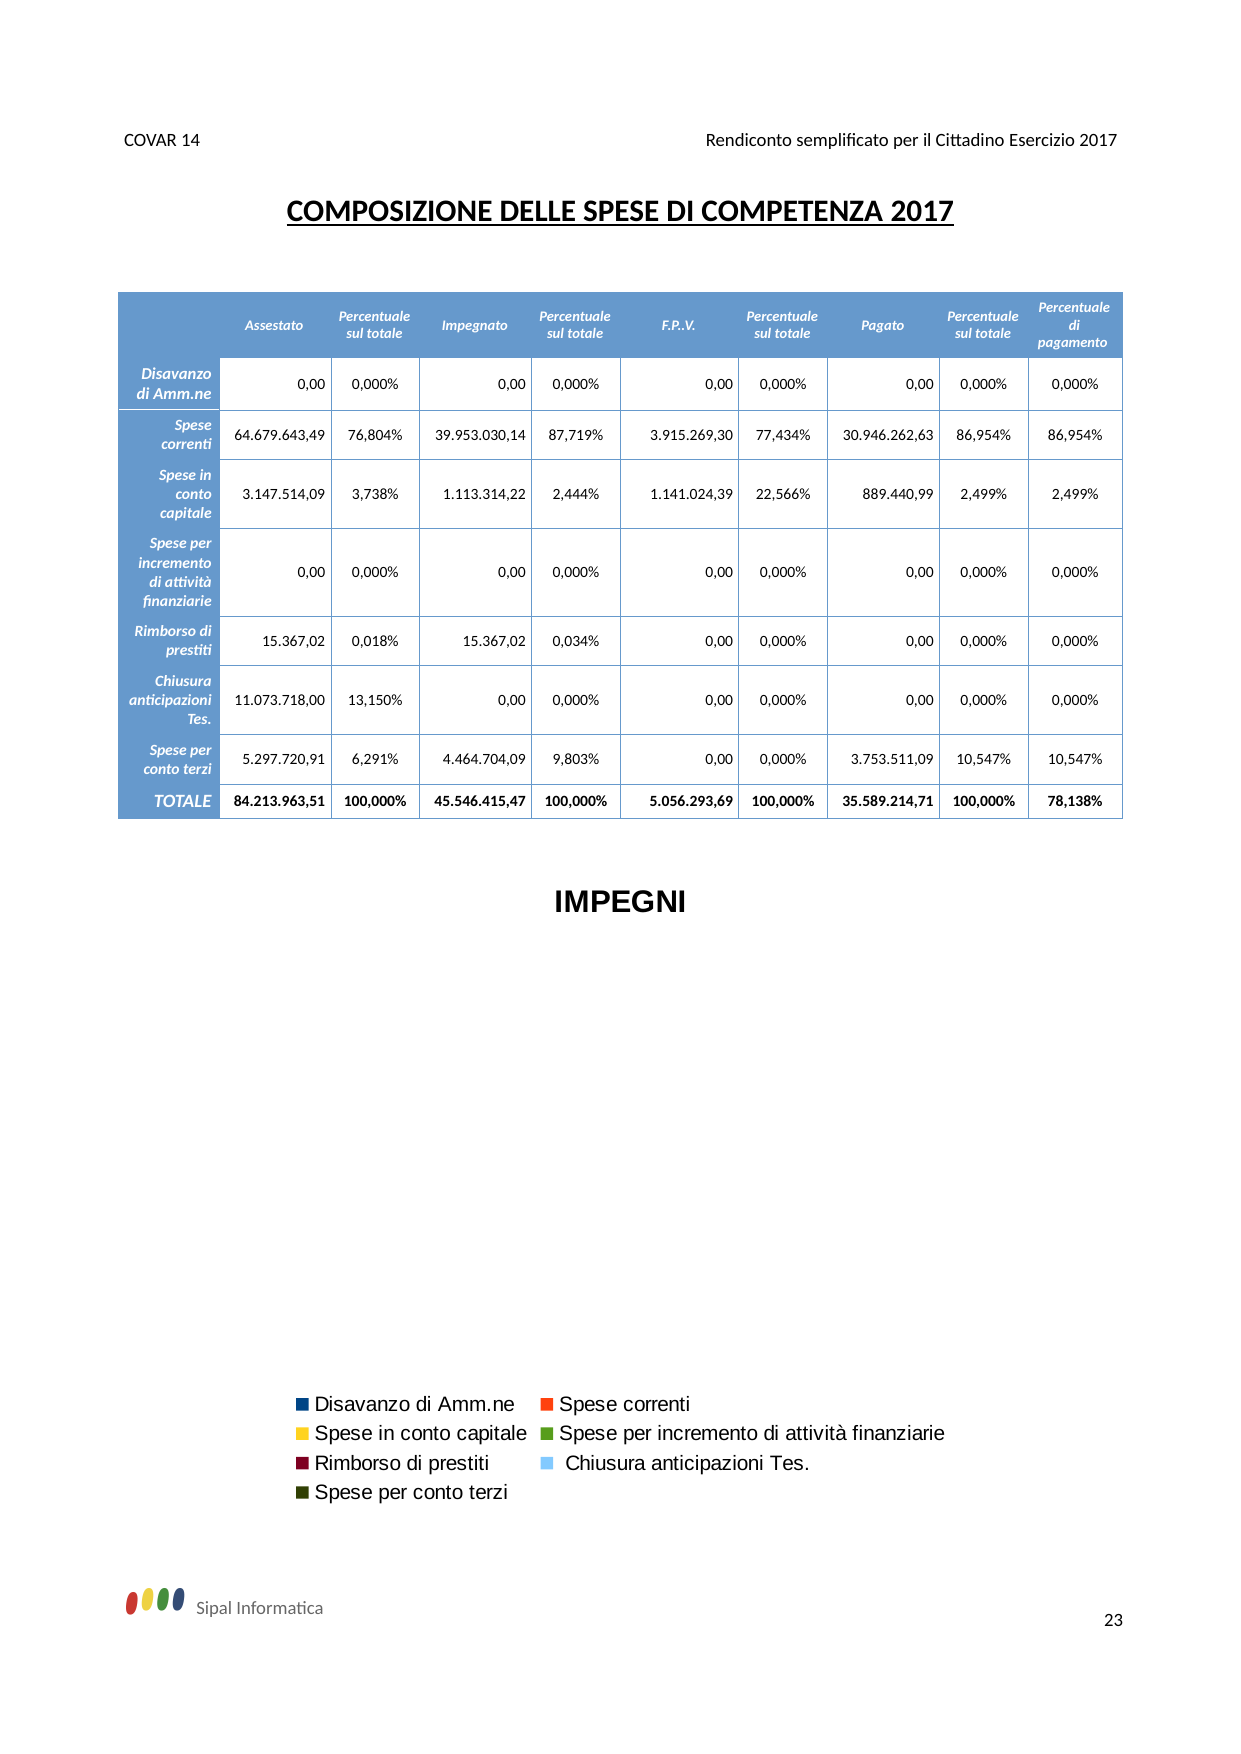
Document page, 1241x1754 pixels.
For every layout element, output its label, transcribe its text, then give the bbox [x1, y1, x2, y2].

table_cell Spese per conto terzi [119, 735, 219, 784]
table_cell 100,000% [739, 785, 827, 818]
table_cell 0,000% [1029, 617, 1122, 665]
table_cell Disavanzo di Amm.ne [119, 358, 219, 409]
table_cell 6,291% [332, 735, 419, 784]
table_cell 0,000% [739, 666, 827, 734]
table_cell 15.367,02 [220, 617, 331, 665]
table_cell 11.073.718,00 [220, 666, 331, 734]
table_cell 35.589.214,71 [828, 785, 939, 818]
table_cell 0,000% [940, 358, 1028, 409]
table_cell 64.679.643,49 [220, 411, 331, 459]
table_header [118, 854, 1122, 1538]
table_header Pagato [828, 293, 939, 357]
table_cell 0,000% [532, 358, 620, 409]
table_cell 39.953.030,14 [420, 411, 531, 459]
table_cell 0,00 [621, 666, 738, 734]
table_cell 10,547% [940, 735, 1028, 784]
table_cell 0,000% [739, 735, 827, 784]
table_cell 2,499% [940, 460, 1028, 528]
table_cell 0,00 [220, 529, 331, 616]
table_cell 78,138% [1029, 785, 1122, 818]
table_cell 889.440,99 [828, 460, 939, 528]
table_cell 0,000% [940, 666, 1028, 734]
subtitle COMPOSIZIONE DELLE SPESE DI COMPETENZA 2017 [118, 192, 1122, 230]
table_cell Spese per incremento di attività finanziarie [119, 529, 219, 616]
table_cell 0,00 [420, 666, 531, 734]
table_cell 3.753.511,09 [828, 735, 939, 784]
table_cell 0,00 [220, 358, 331, 409]
table_header Percentuale sul totale [532, 293, 620, 357]
table_cell 100,000% [940, 785, 1028, 818]
table_cell 10,547% [1029, 735, 1122, 784]
table_cell 77,434% [739, 411, 827, 459]
table_cell 5.056.293,69 [621, 785, 738, 818]
table_cell 84.213.963,51 [220, 785, 331, 818]
table_cell Rimborso di prestiti [119, 617, 219, 665]
table_header Percentuale di pagamento [1029, 293, 1122, 357]
table_cell 15.367,02 [420, 617, 531, 665]
table_cell 30.946.262,63 [828, 411, 939, 459]
table_header [119, 293, 219, 357]
table_header Percentuale sul totale [332, 293, 419, 357]
table_cell 0,00 [621, 358, 738, 409]
table_cell 0,00 [420, 358, 531, 409]
table_cell 0,00 [828, 617, 939, 665]
table_cell 22,566% [739, 460, 827, 528]
table_cell 0,00 [828, 666, 939, 734]
table_header Impegnato [420, 293, 531, 357]
table_cell 45.546.415,47 [420, 785, 531, 818]
table_header Assestato [220, 293, 331, 357]
table_cell 3.147.514,09 [220, 460, 331, 528]
table_cell 100,000% [332, 785, 419, 818]
table_cell 0,000% [940, 617, 1028, 665]
table_cell 0,000% [1029, 666, 1122, 734]
table_header F.P..V. [621, 293, 738, 357]
table_cell 86,954% [940, 411, 1028, 459]
table_cell 0,000% [332, 529, 419, 616]
table_cell 0,00 [828, 529, 939, 616]
table_cell 0,034% [532, 617, 620, 665]
table_cell 0,000% [532, 529, 620, 616]
table_cell 76,804% [332, 411, 419, 459]
table_cell 0,000% [739, 529, 827, 616]
table_cell 0,00 [621, 735, 738, 784]
table_cell 0,000% [532, 666, 620, 734]
table_cell 2,499% [1029, 460, 1122, 528]
table_cell TOTALE [119, 785, 219, 818]
table_cell 4.464.704,09 [420, 735, 531, 784]
table_cell 9,803% [532, 735, 620, 784]
table_cell Chiusura anticipazioni Tes. [119, 666, 219, 734]
table_cell 1.113.314,22 [420, 460, 531, 528]
table_header Percentuale sul totale [940, 293, 1028, 357]
table_cell 100,000% [532, 785, 620, 818]
table_cell Spese correnti [119, 411, 219, 459]
table_cell 3.915.269,30 [621, 411, 738, 459]
table_cell 0,00 [621, 529, 738, 616]
table_cell 5.297.720,91 [220, 735, 331, 784]
table_cell 0,000% [940, 529, 1028, 616]
table_cell 3,738% [332, 460, 419, 528]
table_cell 0,00 [828, 358, 939, 409]
table_cell 0,000% [1029, 358, 1122, 409]
table_cell 13,150% [332, 666, 419, 734]
table_cell 0,000% [739, 358, 827, 409]
table_cell Spese in conto capitale [119, 460, 219, 528]
table_cell 0,000% [739, 617, 827, 665]
table_cell 0,00 [420, 529, 531, 616]
table_cell 0,00 [621, 617, 738, 665]
table_cell 1.141.024,39 [621, 460, 738, 528]
table_cell 86,954% [1029, 411, 1122, 459]
table_header Percentuale sul totale [739, 293, 827, 357]
table_cell 0,000% [1029, 529, 1122, 616]
table_cell 0,018% [332, 617, 419, 665]
table_cell 2,444% [532, 460, 620, 528]
table_cell 87,719% [532, 411, 620, 459]
table_cell 0,000% [332, 358, 419, 409]
